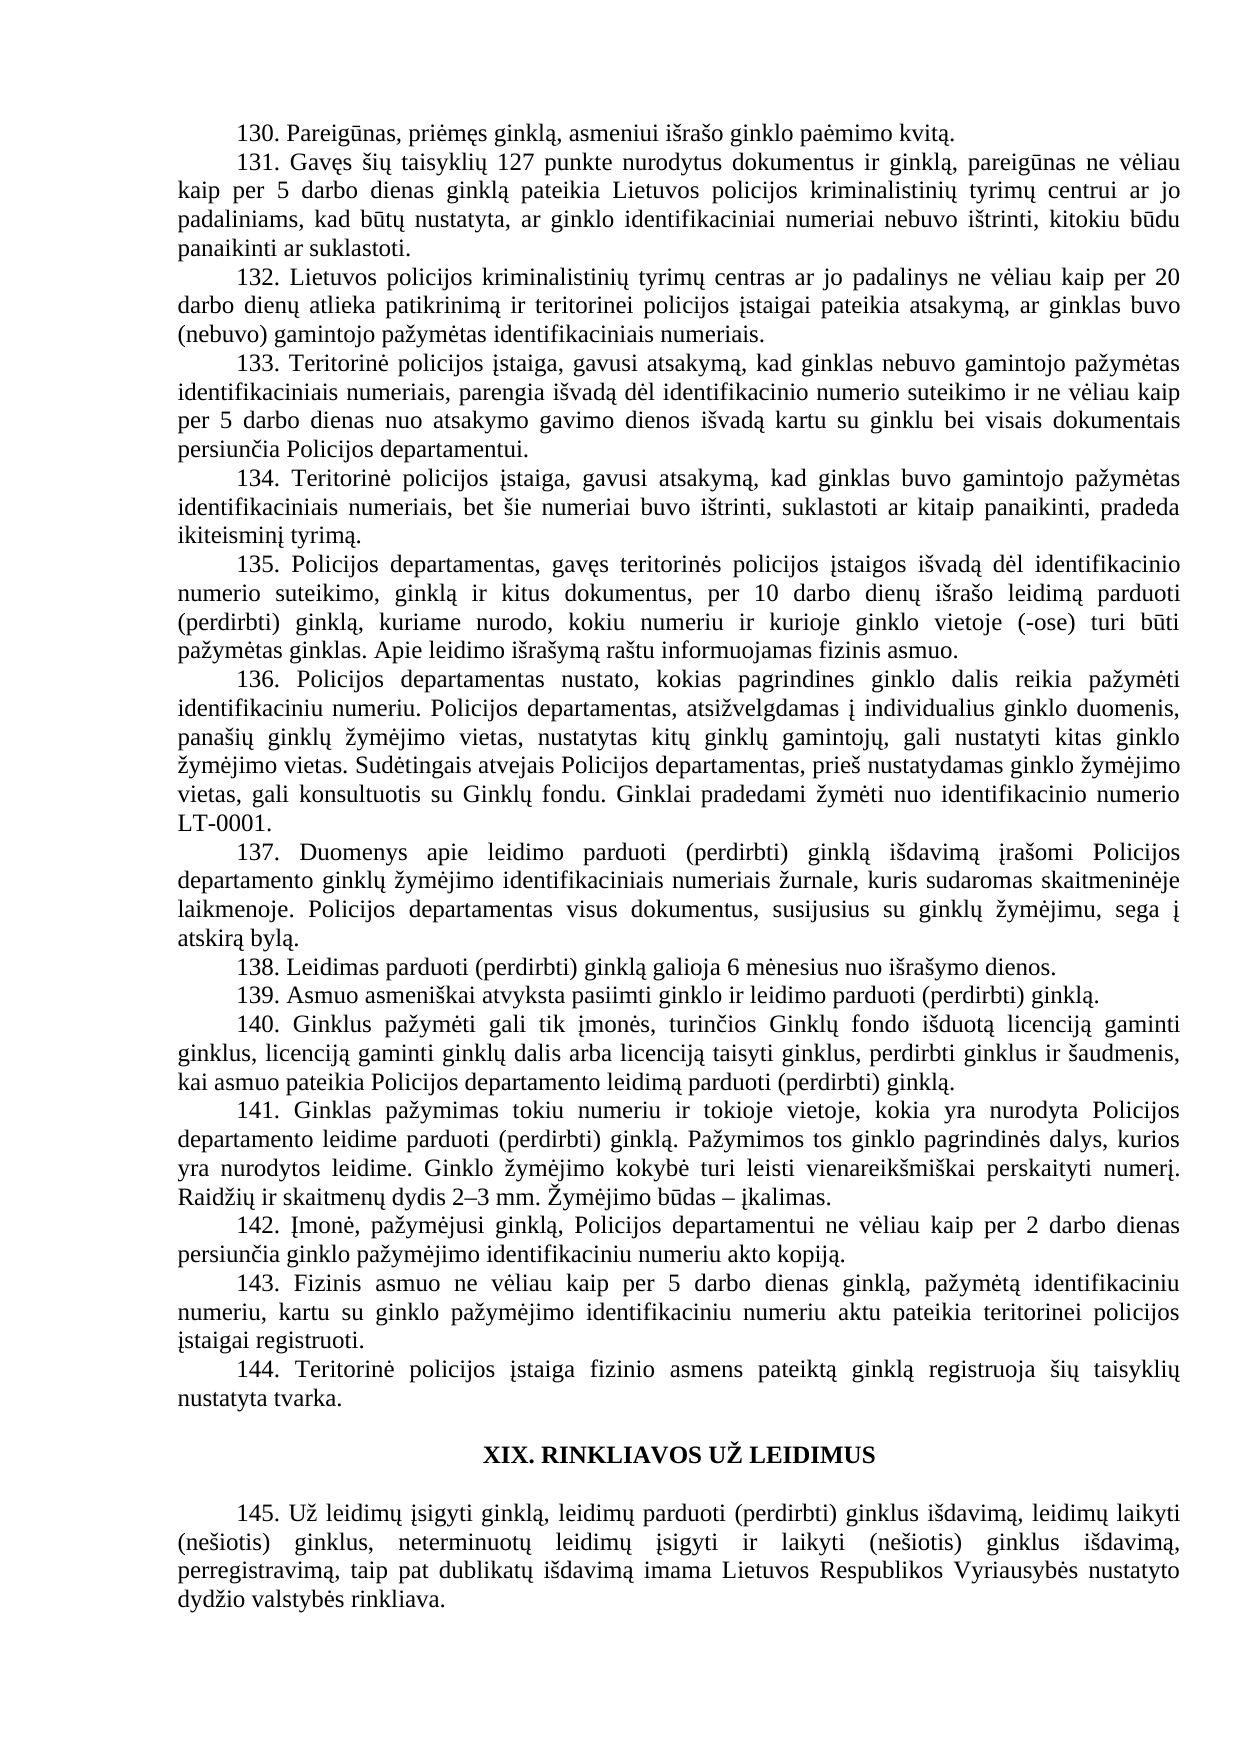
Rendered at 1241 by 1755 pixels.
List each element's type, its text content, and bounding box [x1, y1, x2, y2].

text 136. Policijos departamentas nustato, kokias pagrindines ginklo dalis reikia pažymėti identifikaciniu numeriu. Policijos departamentas, atsižvelgdamas į individualius ginklo duomenis, panašių ginklų žymėjimo vietas, nustatytas kitų ginklų gamintojų, gali nustatyti kitas ginklo žymėjimo vietas. Sudėtingais atvejais Policijos departamentas, prieš nustatydamas ginklo žymėjimo vietas, gali konsultuotis su Ginklų fondu. Ginklai pradedami žymėti nuo identifikacinio numerio LT-0001. [177, 664, 1181, 837]
text 138. Leidimas parduoti (perdirbti) ginklą galioja 6 mėnesius nuo išrašymo dienos. [177, 952, 1181, 981]
text 130. Pareigūnas, priėmęs ginklą, asmeniui išrašo ginklo paėmimo kvitą. [177, 118, 1181, 147]
text 133. Teritorinė policijos įstaiga, gavusi atsakymą, kad ginklas nebuvo gamintojo pažymėtas identifikaciniais numeriais, parengia išvadą dėl identifikacinio numerio suteikimo ir ne vėliau kaip per 5 darbo dienas nuo atsakymo gavimo dienos išvadą kartu su ginklu bei visais dokumentais persiunčia Policijos departamentui. [177, 348, 1181, 463]
text 140. Ginklus pažymėti gali tik įmonės, turinčios Ginklų fondo išduotą licenciją gaminti ginklus, licenciją gaminti ginklų dalis arba licenciją taisyti ginklus, perdirbti ginklus ir šaudmenis, kai asmuo pateikia Policijos departamento leidimą parduoti (perdirbti) ginklą. [177, 1009, 1181, 1096]
text 137. Duomenys apie leidimo parduoti (perdirbti) ginklą išdavimą įrašomi Policijos departamento ginklų žymėjimo identifikaciniais numeriais žurnale, kuris sudaromas skaitmeninėje laikmenoje. Policijos departamentas visus dokumentus, susijusius su ginklų žymėjimu, sega į atskirą bylą. [177, 837, 1181, 952]
text 139. Asmuo asmeniškai atvyksta pasiimti ginklo ir leidimo parduoti (perdirbti) ginklą. [177, 981, 1181, 1009]
text 143. Fizinis asmuo ne vėliau kaip per 5 darbo dienas ginklą, pažymėtą identifikaciniu numeriu, kartu su ginklo pažymėjimo identifikaciniu numeriu aktu pateikia teritorinei policijos įstaigai registruoti. [177, 1268, 1181, 1354]
text 135. Policijos departamentas, gavęs teritorinės policijos įstaigos išvadą dėl identifikacinio numerio suteikimo, ginklą ir kitus dokumentus, per 10 darbo dienų išrašo leidimą parduoti (perdirbti) ginklą, kuriame nurodo, kokiu numeriu ir kurioje ginklo vietoje (-ose) turi būti pažymėtas ginklas. Apie leidimo išrašymą raštu informuojamas fizinis asmuo. [177, 549, 1181, 664]
text 142. Įmonė, pažymėjusi ginklą, Policijos departamentui ne vėliau kaip per 2 darbo dienas persiunčia ginklo pažymėjimo identifikaciniu numeriu akto kopiją. [177, 1211, 1181, 1268]
text 131. Gavęs šių taisyklių 127 punkte nurodytus dokumentus ir ginklą, pareigūnas ne vėliau kaip per 5 darbo dienas ginklą pateikia Lietuvos policijos kriminalistinių tyrimų centrui ar jo padaliniams, kad būtų nustatyta, ar ginklo identifikaciniai numeriai nebuvo ištrinti, kitokiu būdu panaikinti ar suklastoti. [177, 147, 1181, 262]
text 141. Ginklas pažymimas tokiu numeriu ir tokioje vietoje, kokia yra nurodyta Policijos departamento leidime parduoti (perdirbti) ginklą. Pažymimos tos ginklo pagrindinės dalys, kurios yra nurodytos leidime. Ginklo žymėjimo kokybė turi leisti vienareikšmiškai perskaityti numerį. Raidžių ir skaitmenų dydis 2–3 mm. Žymėjimo būdas – įkalimas. [177, 1096, 1181, 1211]
text 144. Teritorinė policijos įstaiga fizinio asmens pateiktą ginklą registruoja šių taisyklių nustatyta tvarka. [177, 1354, 1181, 1412]
text 132. Lietuvos policijos kriminalistinių tyrimų centras ar jo padalinys ne vėliau kaip per 20 darbo dienų atlieka patikrinimą ir teritorinei policijos įstaigai pateikia atsakymą, ar ginklas buvo (nebuvo) gamintojo pažymėtas identifikaciniais numeriais. [177, 262, 1181, 348]
text XIX. RINKLIAVOS UŽ LEIDIMUS [177, 1441, 1181, 1469]
text 134. Teritorinė policijos įstaiga, gavusi atsakymą, kad ginklas buvo gamintojo pažymėtas identifikaciniais numeriais, bet šie numeriai buvo ištrinti, suklastoti ar kitaip panaikinti, pradeda ikiteisminį tyrimą. [177, 463, 1181, 549]
text 145. Už leidimų įsigyti ginklą, leidimų parduoti (perdirbti) ginklus išdavimą, leidimų laikyti (nešiotis) ginklus, neterminuotų leidimų įsigyti ir laikyti (nešiotis) ginklus išdavimą, perregistravimą, taip pat dublikatų išdavimą imama Lietuvos Respublikos Vyriausybės nustatyto dydžio valstybės rinkliava. [177, 1498, 1181, 1613]
